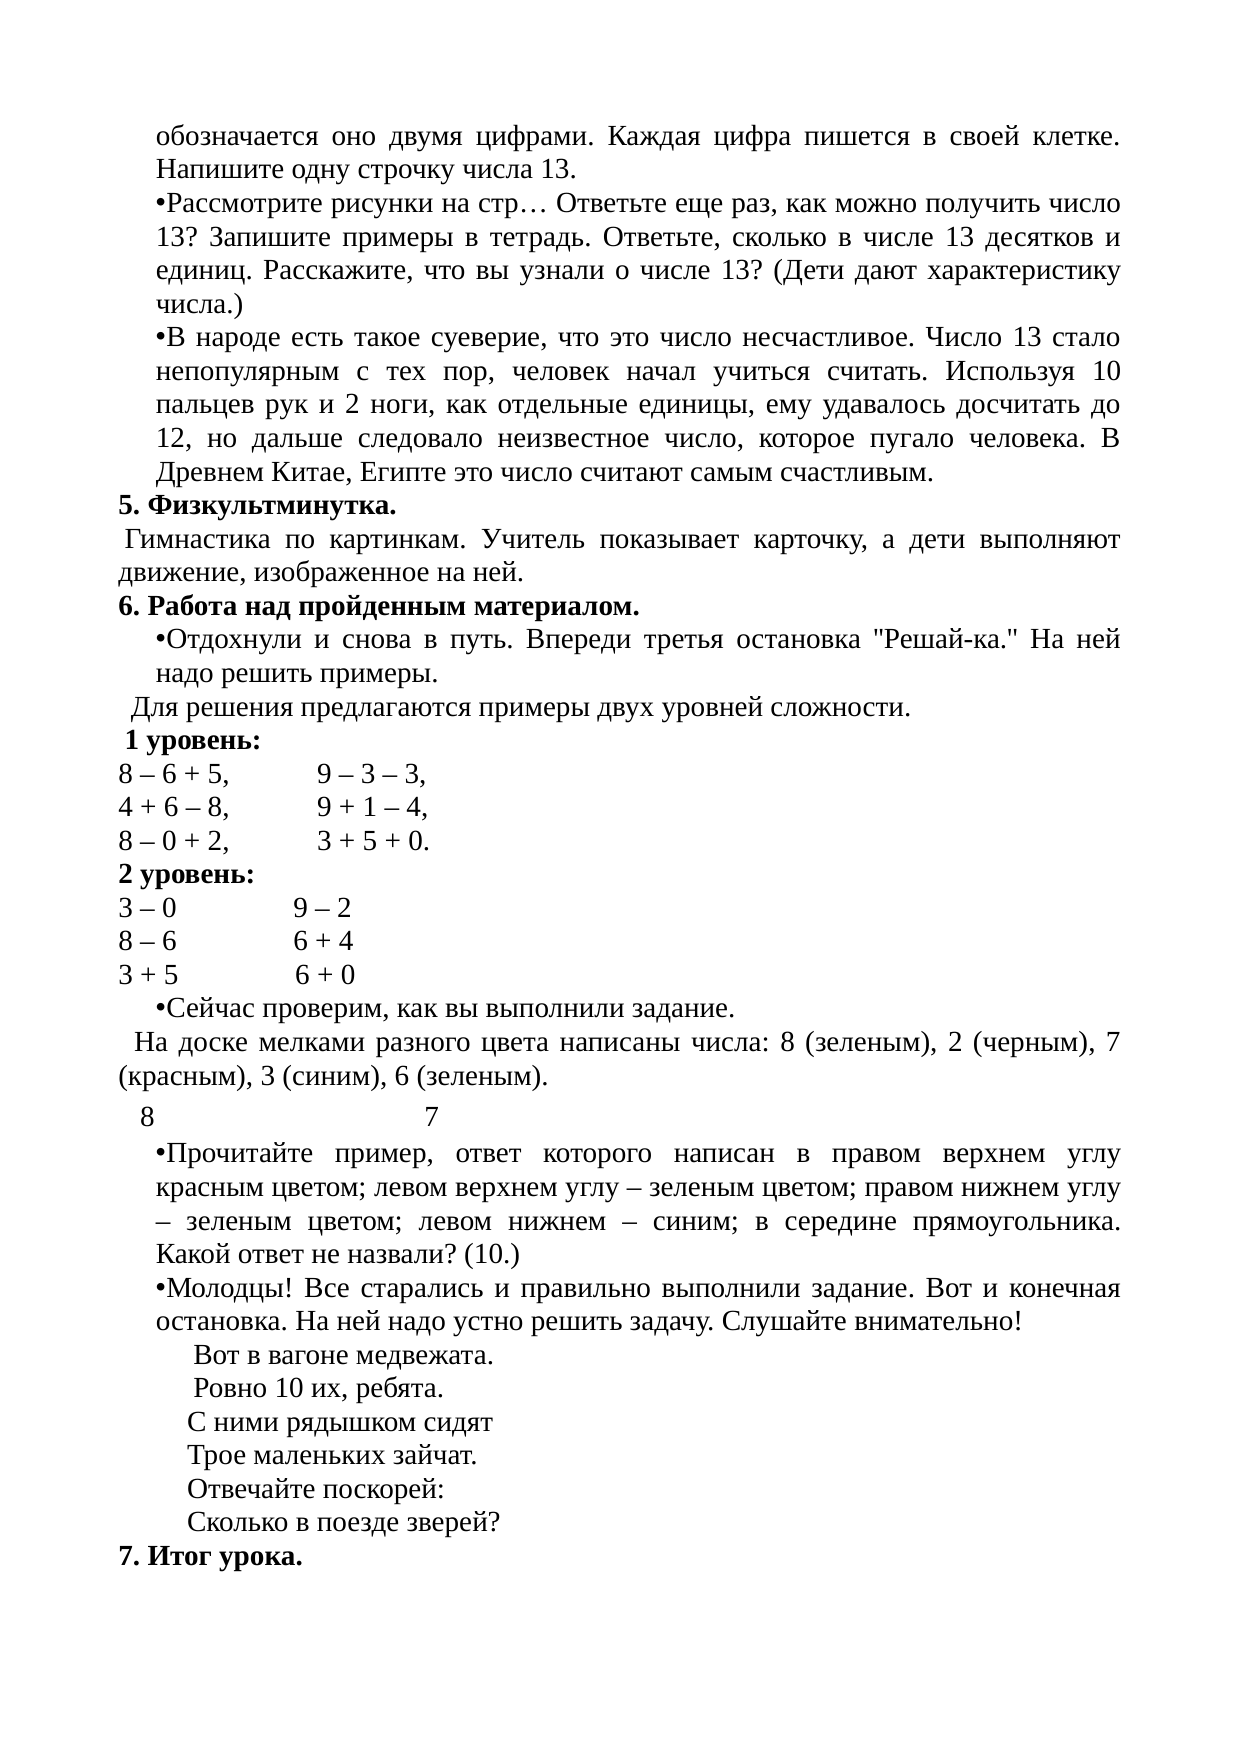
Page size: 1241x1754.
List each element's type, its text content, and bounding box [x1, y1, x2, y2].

text 1 уровень: [118, 722, 1122, 756]
text Сколько в поезде зверей? [118, 1504, 1122, 1538]
text Гимнастика по картинкам. Учитель показывает карточку, а дети выполняют движение, изображенное на ней. [118, 521, 1122, 588]
text 8 – 6 6 + 4 [118, 923, 1122, 957]
list обозначается оно двумя цифрами. Каждая цифра пишется в своей клетке. Напишите одну строчку числа 13. [156, 118, 1122, 185]
list Рассмотрите рисунки на стр… Ответьте еще раз, как можно получить число 13? Запишите примеры в тетрадь. Ответьте, сколько в числе 13 десятков и единиц. Расскажите, что вы узнали о числе 13? (Дети дают характеристику числа.) [156, 185, 1122, 319]
text Для решения предлагаются примеры двух уровней сложности. [118, 689, 1122, 722]
text 7. Итог урока. [118, 1538, 1122, 1572]
text Ровно 10 их, ребята. [118, 1370, 1122, 1404]
list Молодцы! Все старались и правильно выполнили задание. Вот и конечная остановка. На ней надо устно решить задачу. Слушайте внимательно! [156, 1270, 1122, 1337]
text 8 – 0 + 2, 3 + 5 + 0. [118, 823, 1122, 856]
text 4 + 6 – 8, 9 + 1 – 4, [118, 789, 1122, 823]
text 6. Работа над пройденным материалом. [118, 588, 1122, 621]
table_header 8 7 [118, 1096, 471, 1135]
text 3 + 5 6 + 0 [118, 957, 1122, 991]
list Отдохнули и снова в путь. Впереди третья остановка ''Решай-ка.'' На ней надо решить примеры. [156, 621, 1122, 689]
text С ними рядышком сидят [118, 1404, 1122, 1437]
text 5. Физкультминутка. [118, 487, 1122, 521]
list Прочитайте пример, ответ которого написан в правом верхнем углу красным цветом; левом верхнем углу – зеленым цветом; правом нижнем углу – зеленым цветом; левом нижнем – синим; в середине прямоугольника. Какой ответ не назвали? (10.) [156, 1135, 1122, 1270]
list В народе есть такое суеверие, что это число несчастливое. Число 13 стало непопулярным с тех пор, человек начал учиться считать. Используя 10 пальцев рук и 2 ноги, как отдельные единицы, ему удавалось досчитать до 12, но дальше следовало неизвестное число, которое пугало человека. В Древнем Китае, Египте это число считают самым счастливым. [156, 319, 1122, 487]
list Сейчас проверим, как вы выполнили задание. [156, 991, 1122, 1024]
text Отвечайте поскорей: [118, 1471, 1122, 1504]
text Вот в вагоне медвежата. [118, 1337, 1122, 1370]
text 3 – 0 9 – 2 [118, 890, 1122, 923]
text На доске мелками разного цвета написаны числа: 8 (зеленым), 2 (черным), 7 (красным), 3 (синим), 6 (зеленым). [118, 1024, 1122, 1091]
text 2 уровень: [118, 856, 1122, 890]
text 8 – 6 + 5, 9 – 3 – 3, [118, 756, 1122, 789]
text Трое маленьких зайчат. [118, 1437, 1122, 1471]
